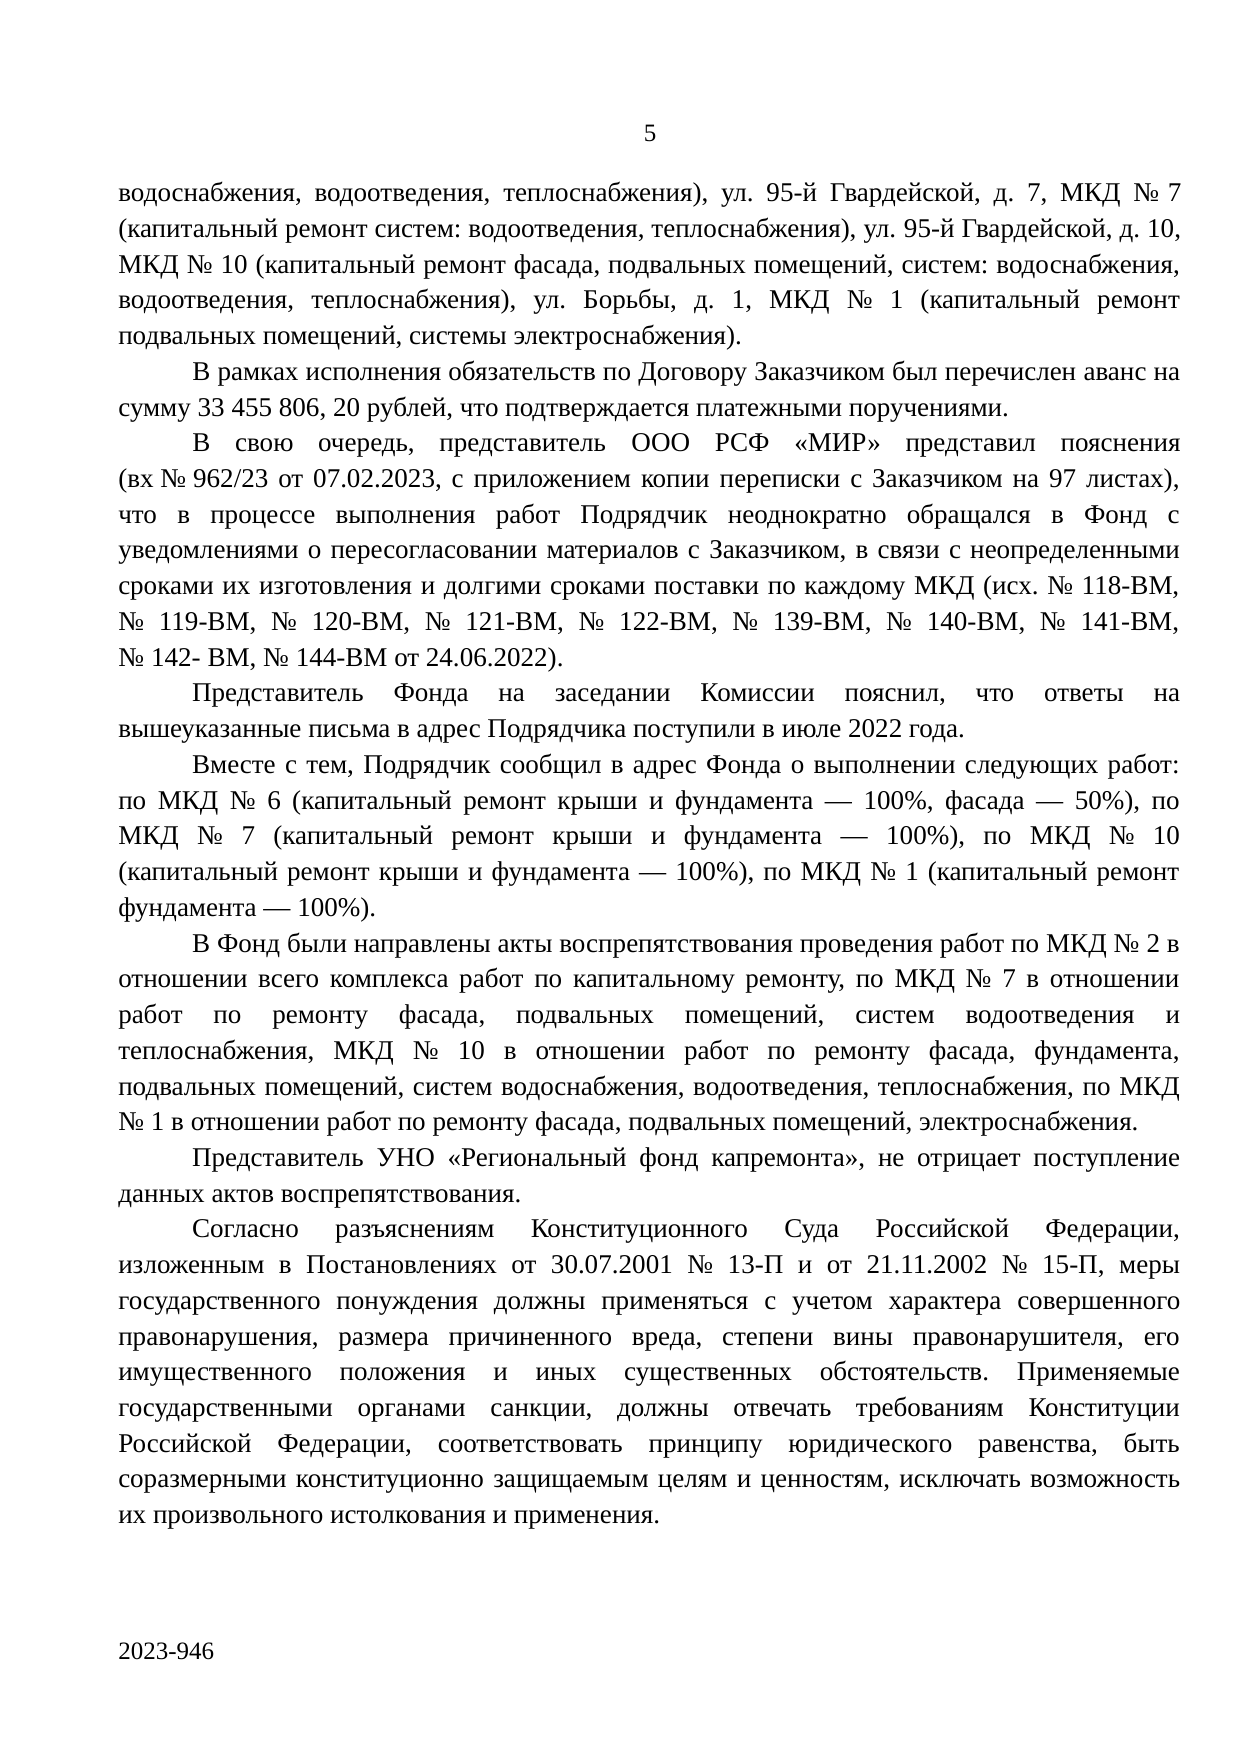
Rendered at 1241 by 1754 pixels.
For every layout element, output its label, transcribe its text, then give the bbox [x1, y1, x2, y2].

text водоснабжения, водоотведения, теплоснабжения), ул. 95-й Гвардейской, д. 7, МКД № 7 (капитальный ремонт систем: водоотведения, теплоснабжения), ул. 95-й Гвардейской, д. 10, МКД № 10 (капитальный ремонт фасада, подвальных помещений, систем: водоснабжения, водоотведения, теплоснабжения), ул. Борьбы, д. 1, МКД № 1 (капитальный ремонт подвальных помещений, системы электроснабжения). [118, 176, 1181, 350]
text Представитель Фонда на заседании Комиссии пояснил, что ответы на вышеуказанные письма в адрес Подрядчика поступили в июле 2022 года. [118, 677, 1181, 743]
text В Фонд были направлены акты воспрепятствования проведения работ по МКД № 2 в отношении всего комплекса работ по капитальному ремонту, по МКД № 7 в отношении работ по ремонту фасада, подвальных помещений, систем водоотведения и теплоснабжения, МКД № 10 в отношении работ по ремонту фасада, фундамента, подвальных помещений, систем водоснабжения, водоотведения, теплоснабжения, по МКД № 1 в отношении работ по ремонту фасада, подвальных помещений, электроснабжения. [118, 927, 1181, 1136]
text В рамках исполнения обязательств по Договору Заказчиком был перечислен аванс на сумму 33 455 806, 20 рублей, что подтверждается платежными поручениями. [118, 355, 1181, 422]
text Представитель УНО «Региональный фонд капремонта», не отрицает поступление данных актов воспрепятствования. [118, 1141, 1181, 1208]
text В свою очередь, представитель ООО РСФ «МИР» представил пояснения (вх № 962/23 от 07.02.2023, с приложением копии переписки с Заказчиком на 97 листах), что в процессе выполнения работ Подрядчик неоднократно обращался в Фонд с уведомлениями о пересогласовании материалов с Заказчиком, в связи с неопределенными сроками их изготовления и долгими сроками поставки по каждому МКД (исх. № 118-ВМ, № 119-ВМ, № 120-ВМ, № 121-ВМ, № 122-ВМ, № 139-ВМ, № 140-ВМ, № 141-ВМ, № 142- ВМ, № 144-ВМ от 24.06.2022). [118, 426, 1181, 672]
text Вместе с тем, Подрядчик сообщил в адрес Фонда о выполнении следующих работ: по МКД № 6 (капитальный ремонт крыши и фундамента — 100%, фасада — 50%), по МКД № 7 (капитальный ремонт крыши и фундамента — 100%), по МКД № 10 (капитальный ремонт крыши и фундамента — 100%), по МКД № 1 (капитальный ремонт фундамента — 100%). [118, 748, 1181, 922]
text Согласно разъяснениям Конституционного Суда Российской Федерации, изложенным в Постановлениях от 30.07.2001 № 13-П и от 21.11.2002 № 15-П, меры государственного понуждения должны применяться с учетом характера совершенного правонарушения, размера причиненного вреда, степени вины правонарушителя, его имущественного положения и иных существенных обстоятельств. Применяемые государственными органами санкции, должны отвечать требованиям Конституции Российской Федерации, соответствовать принципу юридического равенства, быть соразмерными конституционно защищаемым целям и ценностям, исключать возможность их произвольного истолкования и применения. [118, 1212, 1181, 1529]
